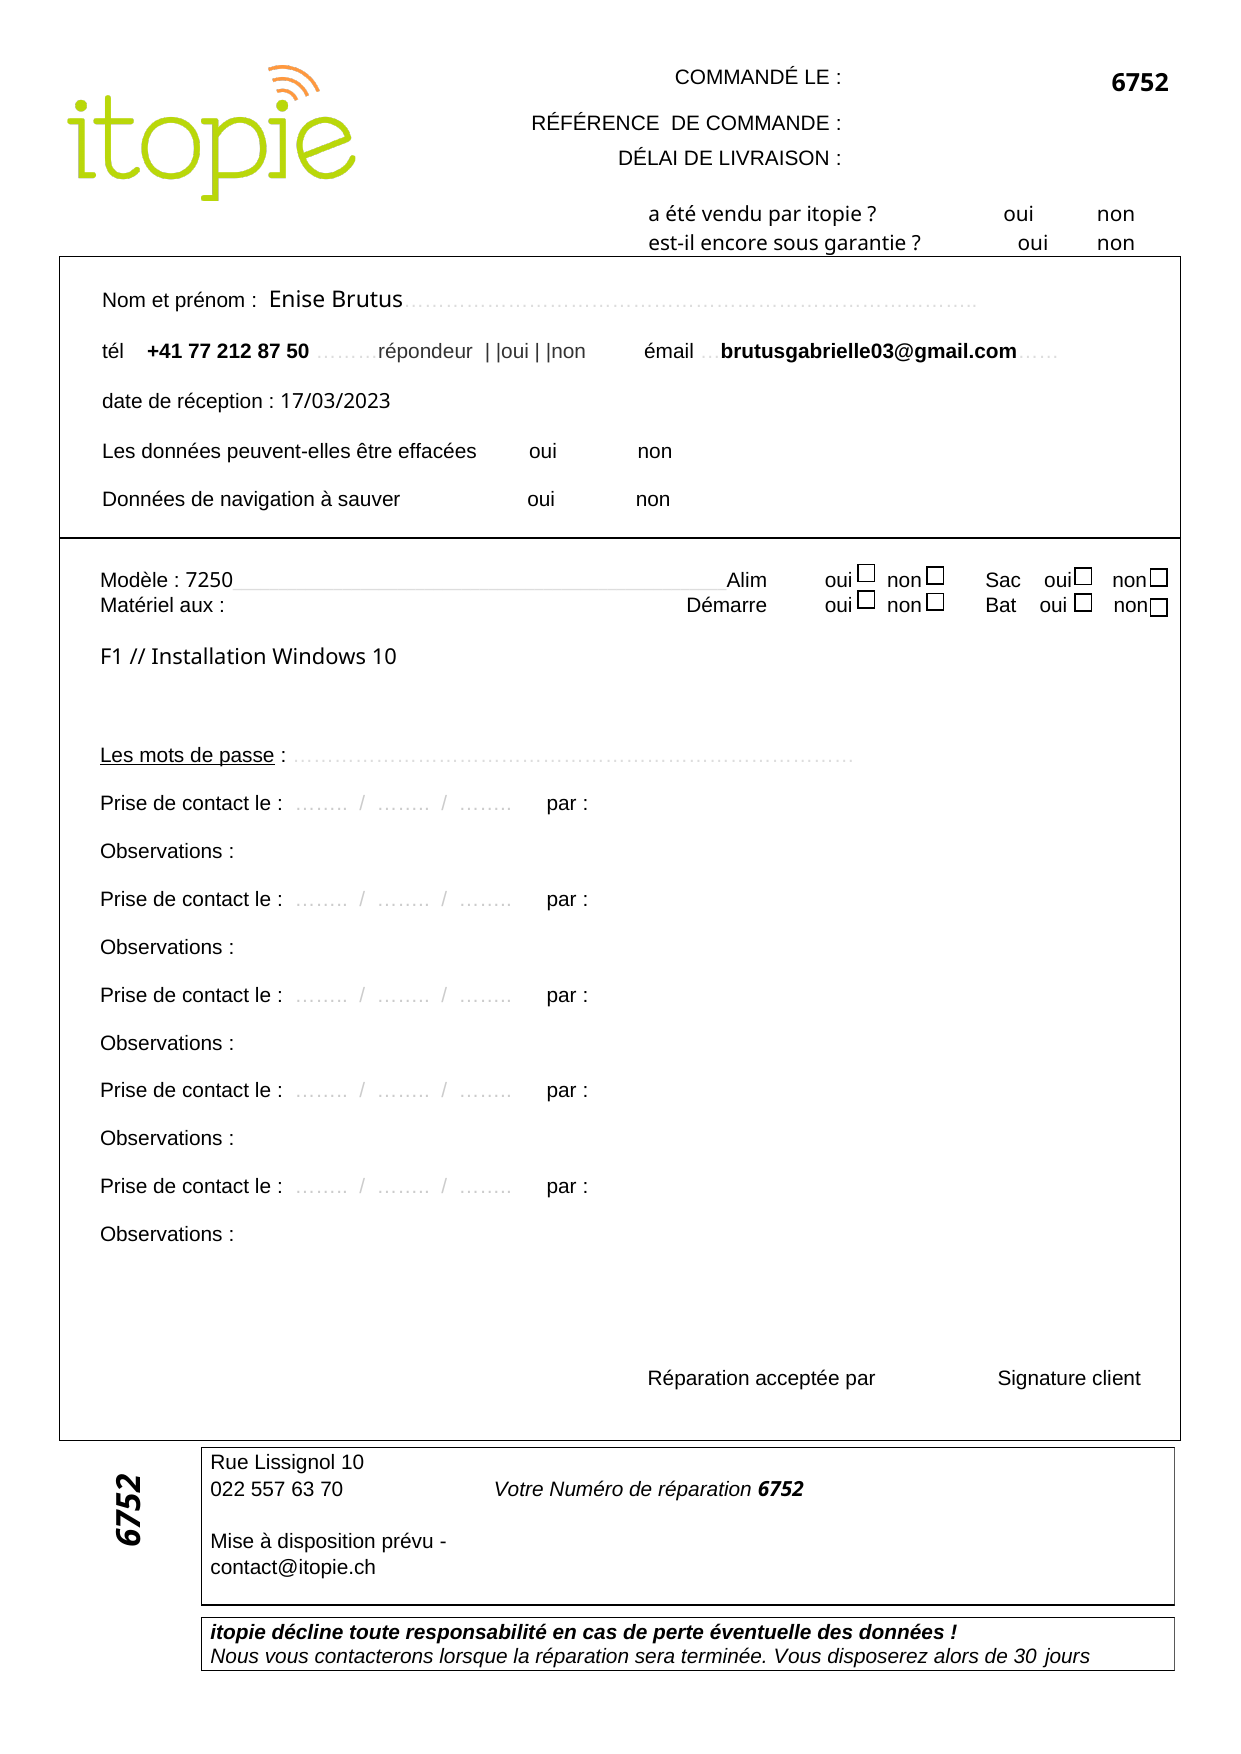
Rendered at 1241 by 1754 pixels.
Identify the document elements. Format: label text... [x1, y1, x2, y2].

text a été vendu par itopie ? oui non [59, 199, 1181, 228]
table_cell [847, 105, 1180, 140]
table_header 6752 [847, 59, 1180, 104]
table_header Rue Lissignol 10 022 557 63 70 Votre Numéro de réparation 6752 Mise à disposition prévu - contact@itopie.ch [195, 1441, 1180, 1611]
table_header 6752 [59, 1441, 195, 1677]
text Modèle : 7250 Alim oui non Sac oui non [879, 562, 925, 590]
text Matériel aux : Démarre oui non Bat oui non [60, 590, 1180, 617]
text Réparation acceptée par Signature client [60, 1363, 1180, 1390]
text tél +41 77 212 87 50 ………répondeur | |oui | |non émail …brutusgabrielle03@gmail.com…… [60, 335, 1180, 362]
text Données de navigation à sauver oui non [60, 484, 1180, 511]
text Observations : [60, 1027, 1180, 1054]
table_cell [847, 140, 1180, 175]
text Modèle : 7250 Alim oui non Sac oui non [60, 562, 856, 590]
picture [67, 65, 356, 201]
table_cell itopie décline toute responsabilité en cas de perte éventuelle des données ! Nous vous contacterons lorsque la réparation sera terminée. Vous disposerez alors de 30 jours [195, 1611, 1180, 1677]
table_cell RÉFÉRENCE DE COMMANDE : [490, 105, 847, 140]
text Observations : [60, 836, 1180, 863]
text Prise de contact le : …….. / …….. / …….. par : [60, 979, 1180, 1006]
text F1 // Installation Windows 10 [60, 638, 1180, 671]
table_cell DÉLAI DE LIVRAISON : [490, 140, 847, 175]
text Nom et prénom : Enise Brutus……………………………………………………………………….. [60, 280, 1180, 314]
text Observations : [60, 1123, 1180, 1150]
text date de réception : 17/03/2023 [60, 383, 1180, 415]
text est-il encore sous garantie ? oui non [59, 228, 1181, 256]
table_header COMMANDÉ LE : [490, 59, 847, 104]
text Prise de contact le : …….. / …….. / …….. par : [60, 883, 1180, 911]
text Les mots de passe : ……………………………………………………………………… [60, 740, 1180, 767]
text Prise de contact le : …….. / …….. / …….. par : [60, 1075, 1180, 1102]
text Prise de contact le : …….. / …….. / …….. par : [60, 1171, 1180, 1198]
text Observations : [60, 931, 1180, 958]
text Prise de contact le : …….. / …….. / …….. par : [60, 788, 1180, 815]
text Observations : [60, 1219, 1180, 1246]
text Modèle : 7250 Alim oui non Sac oui non [948, 562, 1180, 590]
text Les données peuvent-elles être effacées oui non [60, 436, 1180, 463]
